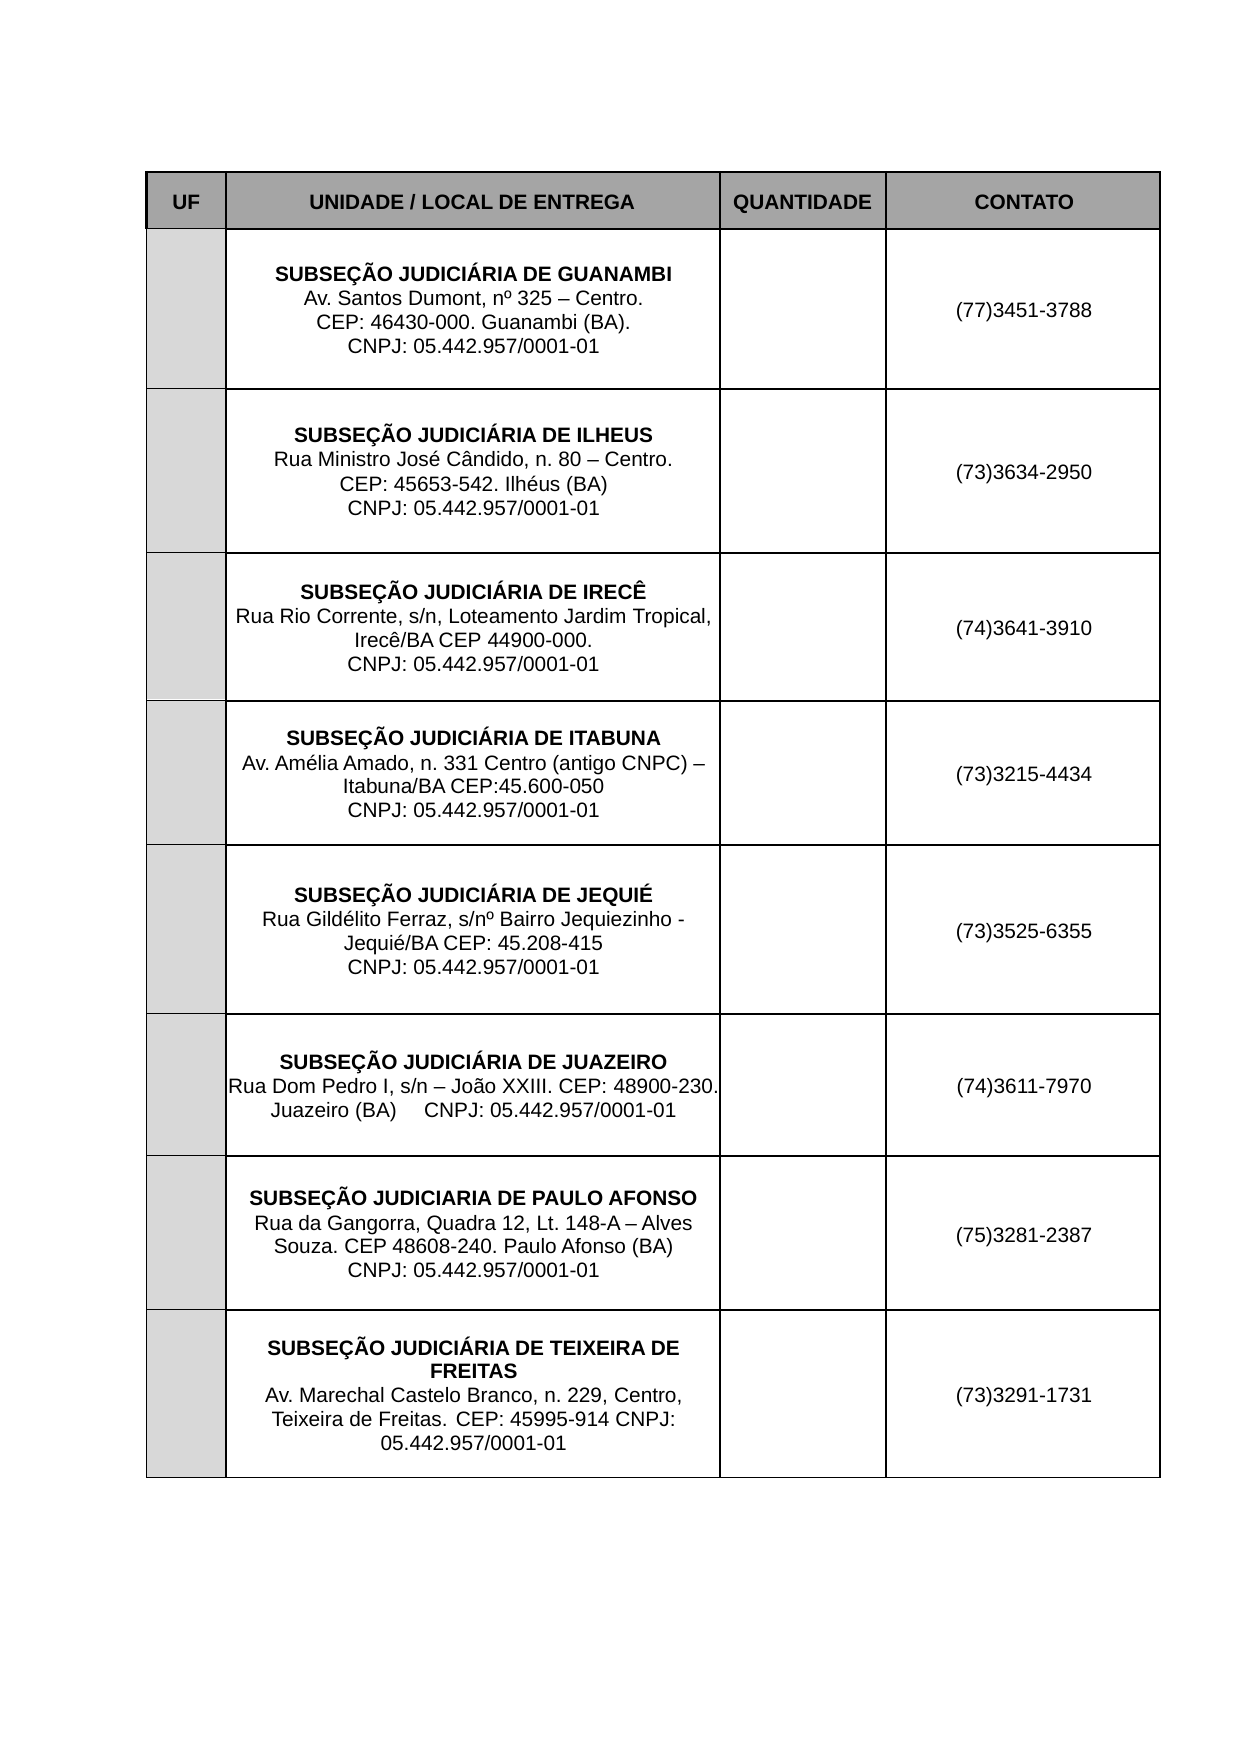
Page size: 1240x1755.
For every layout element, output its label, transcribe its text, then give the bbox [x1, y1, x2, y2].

table_cell [721, 1311, 885, 1477]
table_cell (77)3451-3788 [887, 230, 1159, 388]
table_cell [147, 1014, 225, 1155]
table_cell [147, 1156, 225, 1309]
table_cell [147, 1310, 225, 1477]
table_cell (74)3611-7970 [887, 1015, 1159, 1155]
table_cell SUBSEÇÃO JUDICIÁRIA DE JUAZEIRO Rua Dom Pedro I, s/n – João XXIII. CEP: 48900-230. Juazeiro (BA) CNPJ: 05.442.957/0001-01 [227, 1015, 719, 1155]
table_header UNIDADE / LOCAL DE ENTREGA [227, 173, 719, 228]
table_cell (73)3525-6355 [887, 846, 1159, 1013]
table_cell [147, 701, 225, 844]
table_cell SUBSEÇÃO JUDICIÁRIA DE ILHEUS Rua Ministro José Cândido, n. 80 – Centro. CEP: 45653-542. Ilhéus (BA) CNPJ: 05.442.957/0001-01 [227, 390, 719, 552]
table_cell [721, 1157, 885, 1309]
table_cell SUBSEÇÃO JUDICIÁRIA DE ITABUNA Av. Amélia Amado, n. 331 Centro (antigo CNPC) – Itabuna/BA CEP:45.600-050 CNPJ: 05.442.957/0001-01 [227, 702, 719, 844]
table_cell SUBSEÇÃO JUDICIARIA DE PAULO AFONSO Rua da Gangorra, Quadra 12, Lt. 148-A – Alves Souza. CEP 48608-240. Paulo Afonso (BA) CNPJ: 05.442.957/0001-01 [227, 1157, 719, 1309]
table_cell SUBSEÇÃO JUDICIÁRIA DE IRECÊ Rua Rio Corrente, s/n, Loteamento Jardim Tropical, Irecê/BA CEP 44900-000. CNPJ: 05.442.957/0001-01 [227, 554, 719, 699]
table_cell SUBSEÇÃO JUDICIÁRIA DE JEQUIÉ Rua Gildélito Ferraz, s/nº Bairro Jequiezinho - Jequié/BA CEP: 45.208-415 CNPJ: 05.442.957/0001-01 [227, 846, 719, 1013]
table_cell (74)3641-3910 [887, 554, 1159, 699]
table_cell (75)3281-2387 [887, 1157, 1159, 1309]
table_cell [147, 553, 225, 699]
table_cell [147, 229, 225, 388]
table_cell (73)3291-1731 [887, 1311, 1159, 1477]
table_cell [721, 1015, 885, 1155]
table_cell [721, 230, 885, 388]
table_cell [721, 554, 885, 699]
table_cell [721, 390, 885, 552]
table_cell (73)3215-4434 [887, 702, 1159, 844]
table_cell [721, 702, 885, 844]
table_cell (73)3634-2950 [887, 390, 1159, 552]
table_cell SUBSEÇÃO JUDICIÁRIA DE GUANAMBI Av. Santos Dumont, nº 325 – Centro. CEP: 46430-000. Guanambi (BA). CNPJ: 05.442.957/0001-01 [227, 230, 719, 388]
table_header QUANTIDADE [721, 173, 885, 228]
table_header UF [148, 173, 225, 228]
table_cell [147, 845, 225, 1013]
table_cell [721, 846, 885, 1013]
table_cell [147, 389, 225, 552]
table_header CONTATO [887, 173, 1159, 228]
table_cell SUBSEÇÃO JUDICIÁRIA DE TEIXEIRA DE FREITAS Av. Marechal Castelo Branco, n. 229, Centro, Teixeira de Freitas. CEP: 45995-914 CNPJ: 05.442.957/0001-01 [227, 1311, 719, 1477]
